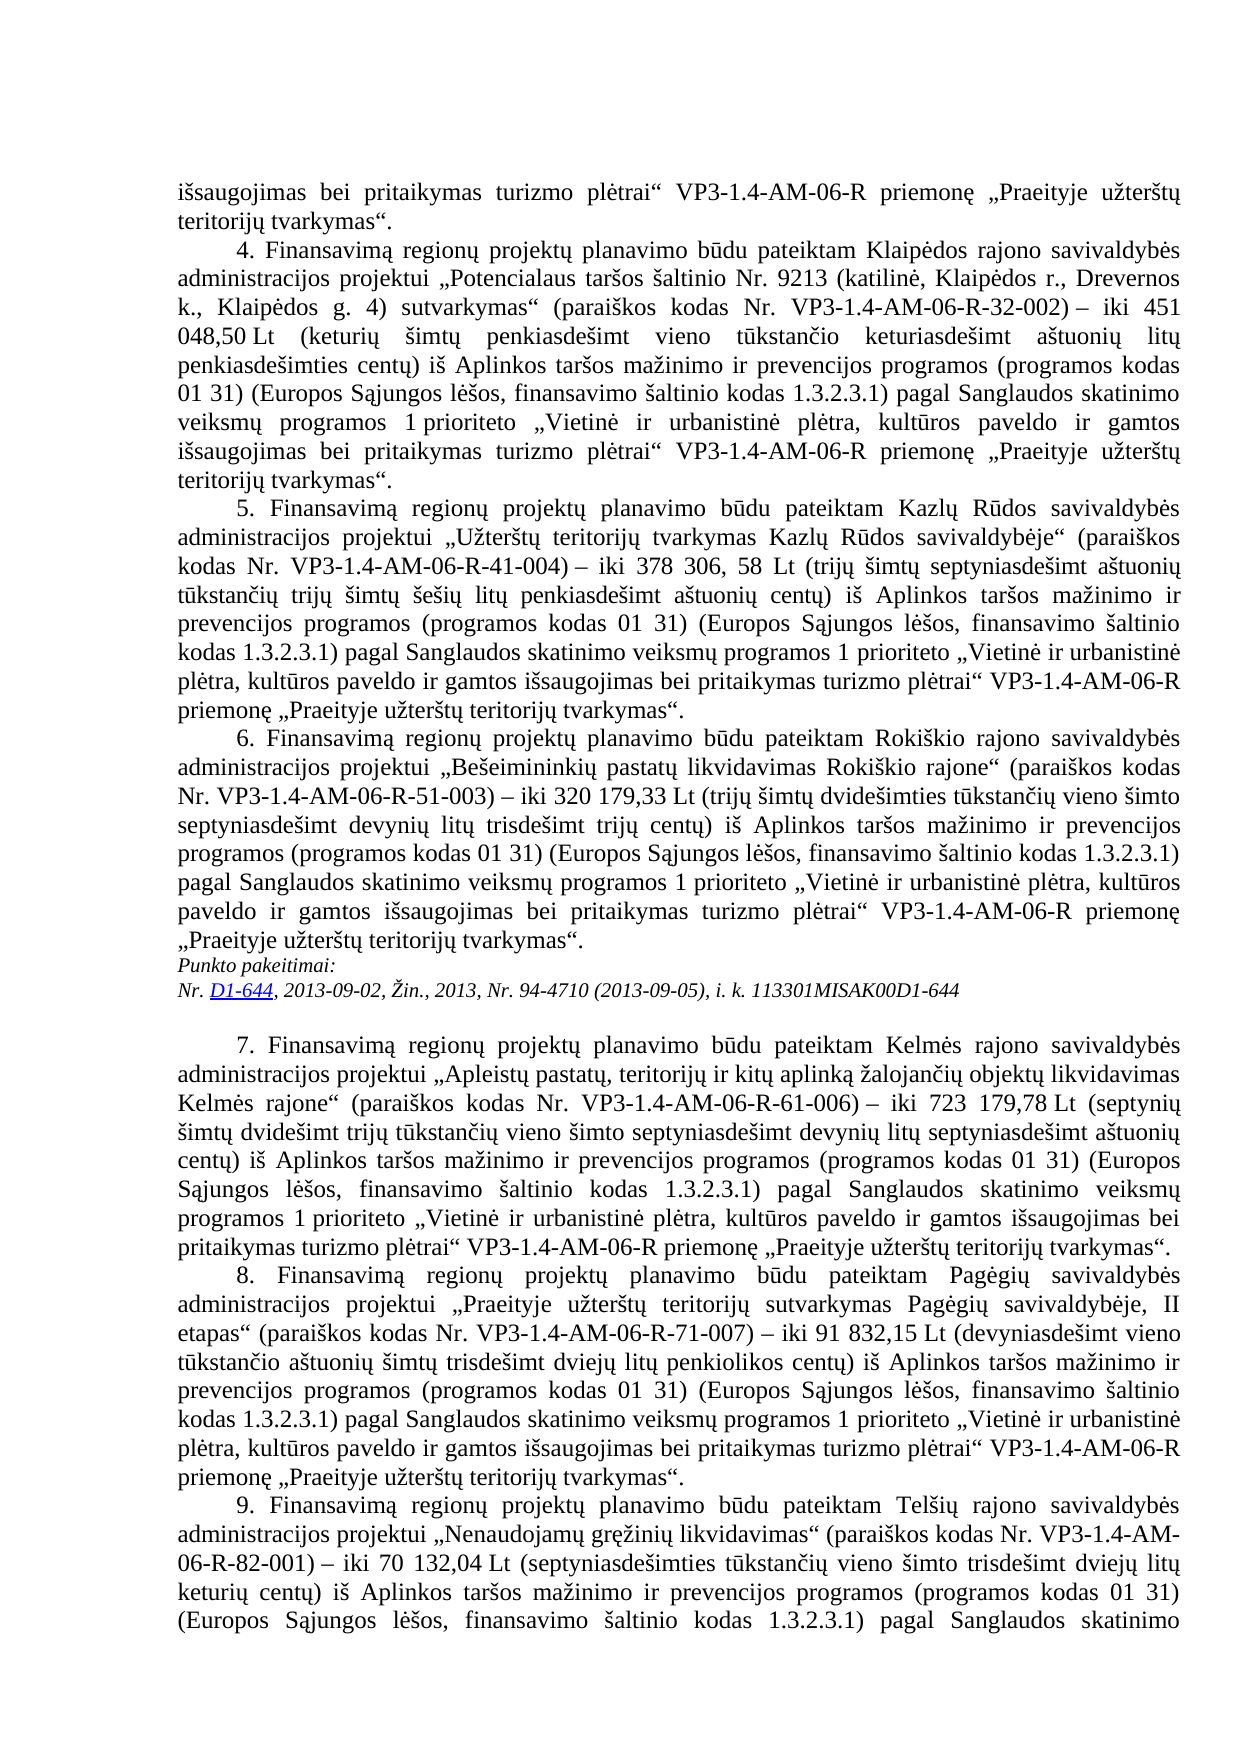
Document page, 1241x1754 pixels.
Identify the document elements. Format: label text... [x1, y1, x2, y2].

text Nr. D1-644, 2013-09-02, Žin., 2013, Nr. 94-4710 (2013-09-05), i. k. 113301MISAK00D1-644 [177, 977, 1181, 1002]
text 7. Finansavimą regionų projektų planavimo būdu pateiktam Kelmės rajono savivaldybės administracijos projektui „Apleistų pastatų, teritorijų ir kitų aplinką žalojančių objektų likvidavimas Kelmės rajone“ (paraiškos kodas Nr. VP3-1.4-AM-06-R-61-006) – iki 723 179,78 Lt (septynių šimtų dvidešimt trijų tūkstančių vieno šimto septyniasdešimt devynių litų septyniasdešimt aštuonių centų) iš Aplinkos taršos mažinimo ir prevencijos programos (programos kodas 01 31) (Europos Sąjungos lėšos, finansavimo šaltinio kodas 1.3.2.3.1) pagal Sanglaudos skatinimo veiksmų programos 1 prioriteto „Vietinė ir urbanistinė plėtra, kultūros paveldo ir gamtos išsaugojimas bei pritaikymas turizmo plėtrai“ VP3-1.4-AM-06-R priemonę „Praeityje užterštų teritorijų tvarkymas“. [177, 1030, 1181, 1260]
text 6. Finansavimą regionų projektų planavimo būdu pateiktam Rokiškio rajono savivaldybės administracijos projektui „Bešeimininkių pastatų likvidavimas Rokiškio rajone“ (paraiškos kodas Nr. VP3-1.4-AM-06-R-51-003) – iki 320 179,33 Lt (trijų šimtų dvidešimties tūkstančių vieno šimto septyniasdešimt devynių litų trisdešimt trijų centų) iš Aplinkos taršos mažinimo ir prevencijos programos (programos kodas 01 31) (Europos Sąjungos lėšos, finansavimo šaltinio kodas 1.3.2.3.1) pagal Sanglaudos skatinimo veiksmų programos 1 prioriteto „Vietinė ir urbanistinė plėtra, kultūros paveldo ir gamtos išsaugojimas bei pritaikymas turizmo plėtrai“ VP3-1.4-AM-06-R priemonę „Praeityje užterštų teritorijų tvarkymas“. [177, 723, 1181, 953]
text 5. Finansavimą regionų projektų planavimo būdu pateiktam Kazlų Rūdos savivaldybės administracijos projektui „Užterštų teritorijų tvarkymas Kazlų Rūdos savivaldybėje“ (paraiškos kodas Nr. VP3-1.4-AM-06-R-41-004) – iki 378 306, 58 Lt (trijų šimtų septyniasdešimt aštuonių tūkstančių trijų šimtų šešių litų penkiasdešimt aštuonių centų) iš Aplinkos taršos mažinimo ir prevencijos programos (programos kodas 01 31) (Europos Sąjungos lėšos, finansavimo šaltinio kodas 1.3.2.3.1) pagal Sanglaudos skatinimo veiksmų programos 1 prioriteto „Vietinė ir urbanistinė plėtra, kultūros paveldo ir gamtos išsaugojimas bei pritaikymas turizmo plėtrai“ VP3-1.4-AM-06-R priemonę „Praeityje užterštų teritorijų tvarkymas“. [177, 493, 1181, 723]
text Punkto pakeitimai: [177, 953, 1181, 977]
text 4. Finansavimą regionų projektų planavimo būdu pateiktam Klaipėdos rajono savivaldybės administracijos projektui „Potencialaus taršos šaltinio Nr. 9213 (katilinė, Klaipėdos r., Drevernos k., Klaipėdos g. 4) sutvarkymas“ (paraiškos kodas Nr. VP3-1.4-AM-06-R-32-002) – iki 451 048,50 Lt (keturių šimtų penkiasdešimt vieno tūkstančio keturiasdešimt aštuonių litų penkiasdešimties centų) iš Aplinkos taršos mažinimo ir prevencijos programos (programos kodas 01 31) (Europos Sąjungos lėšos, finansavimo šaltinio kodas 1.3.2.3.1) pagal Sanglaudos skatinimo veiksmų programos 1 prioriteto „Vietinė ir urbanistinė plėtra, kultūros paveldo ir gamtos išsaugojimas bei pritaikymas turizmo plėtrai“ VP3-1.4-AM-06-R priemonę „Praeityje užterštų teritorijų tvarkymas“. [177, 235, 1181, 493]
text 9. Finansavimą regionų projektų planavimo būdu pateiktam Telšių rajono savivaldybės administracijos projektui „Nenaudojamų gręžinių likvidavimas“ (paraiškos kodas Nr. VP3-1.4-AM-06-R-82-001) – iki 70 132,04 Lt (septyniasdešimties tūkstančių vieno šimto trisdešimt dviejų litų keturių centų) iš Aplinkos taršos mažinimo ir prevencijos programos (programos kodas 01 31) (Europos Sąjungos lėšos, finansavimo šaltinio kodas 1.3.2.3.1) pagal Sanglaudos skatinimo [177, 1490, 1181, 1634]
text 8. Finansavimą regionų projektų planavimo būdu pateiktam Pagėgių savivaldybės administracijos projektui „Praeityje užterštų teritorijų sutvarkymas Pagėgių savivaldybėje, II etapas“ (paraiškos kodas Nr. VP3-1.4-AM-06-R-71-007) – iki 91 832,15 Lt (devyniasdešimt vieno tūkstančio aštuonių šimtų trisdešimt dviejų litų penkiolikos centų) iš Aplinkos taršos mažinimo ir prevencijos programos (programos kodas 01 31) (Europos Sąjungos lėšos, finansavimo šaltinio kodas 1.3.2.3.1) pagal Sanglaudos skatinimo veiksmų programos 1 prioriteto „Vietinė ir urbanistinė plėtra, kultūros paveldo ir gamtos išsaugojimas bei pritaikymas turizmo plėtrai“ VP3-1.4-AM-06-R priemonę „Praeityje užterštų teritorijų tvarkymas“. [177, 1260, 1181, 1490]
text išsaugojimas bei pritaikymas turizmo plėtrai“ VP3-1.4-AM-06-R priemonę „Praeityje užterštų teritorijų tvarkymas“. [177, 177, 1181, 235]
